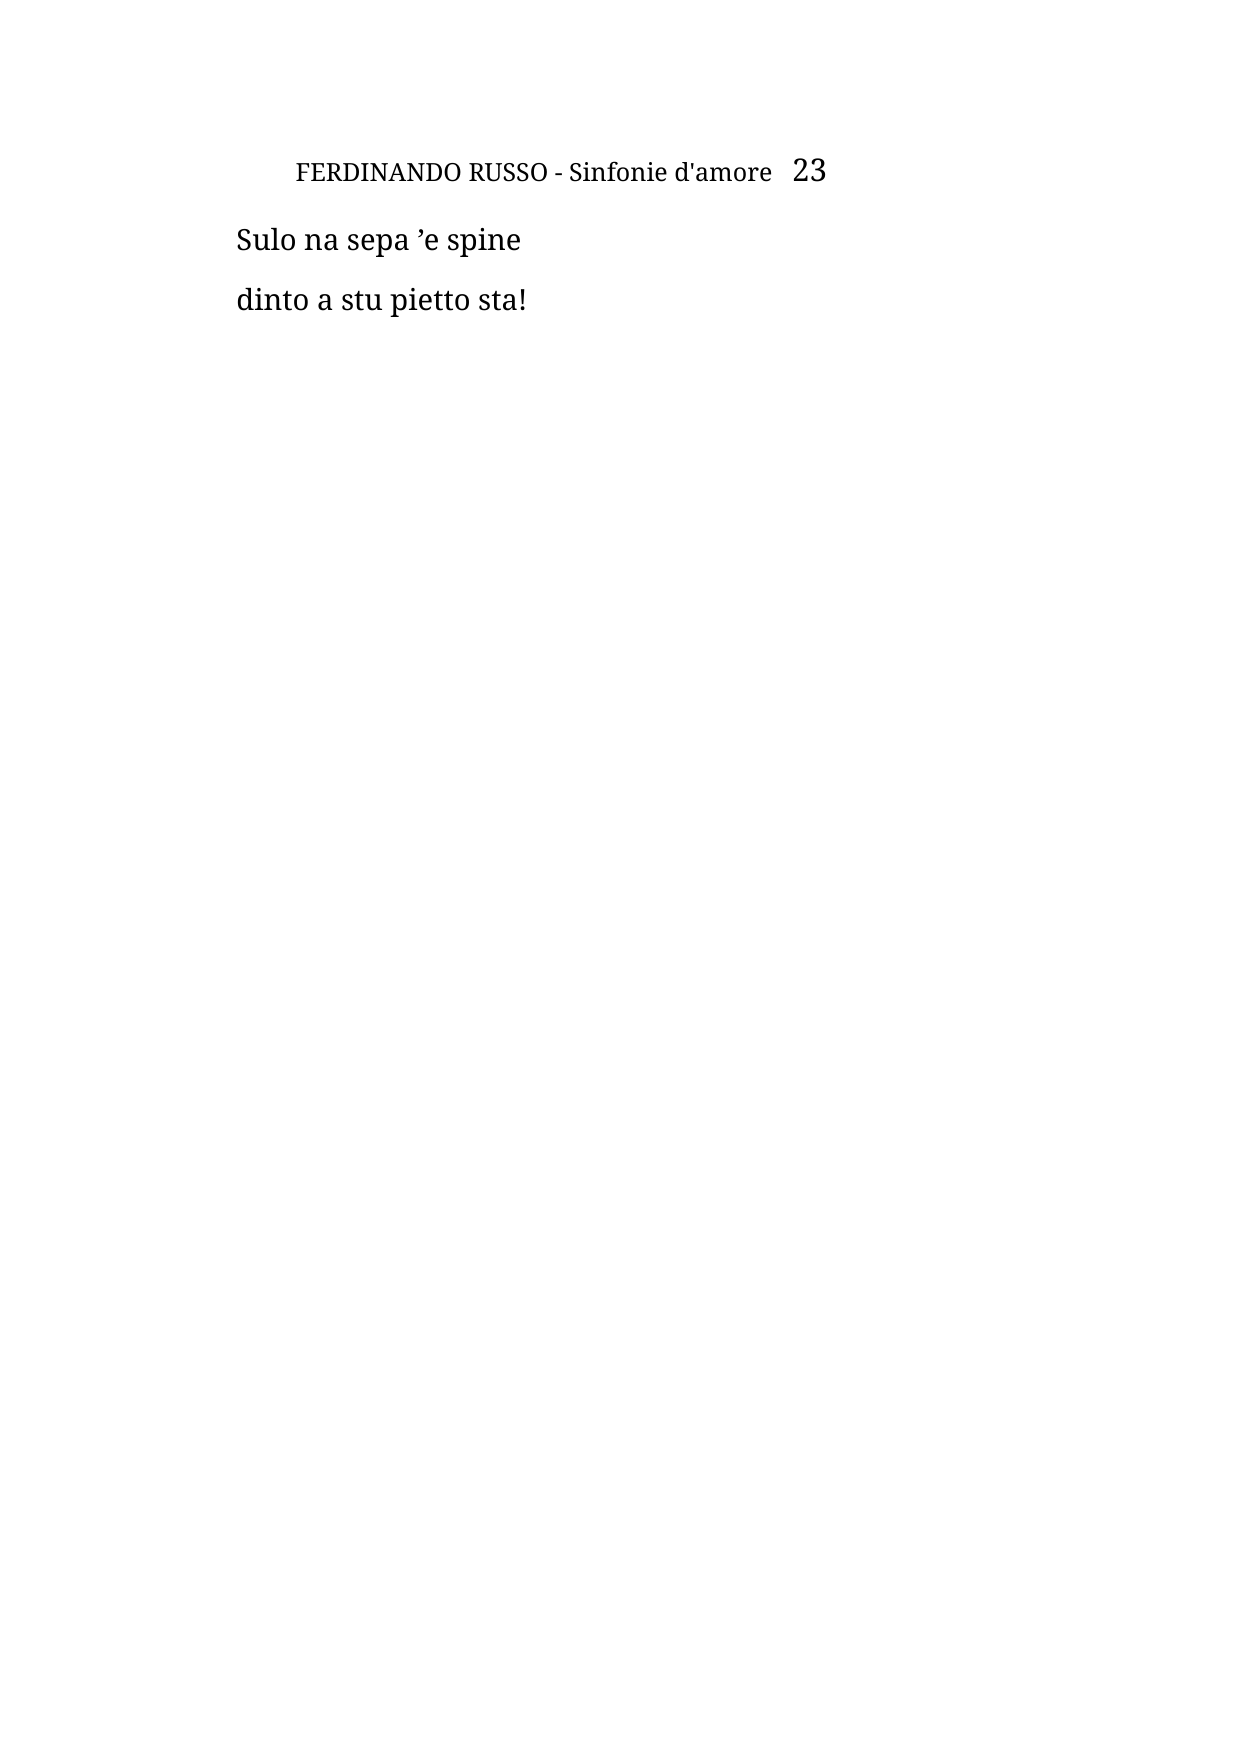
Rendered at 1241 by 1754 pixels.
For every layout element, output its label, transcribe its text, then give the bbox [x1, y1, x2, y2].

text dinto a stu pietto sta! [177, 279, 945, 319]
text Sulo na sepa ’e spine [177, 220, 945, 259]
